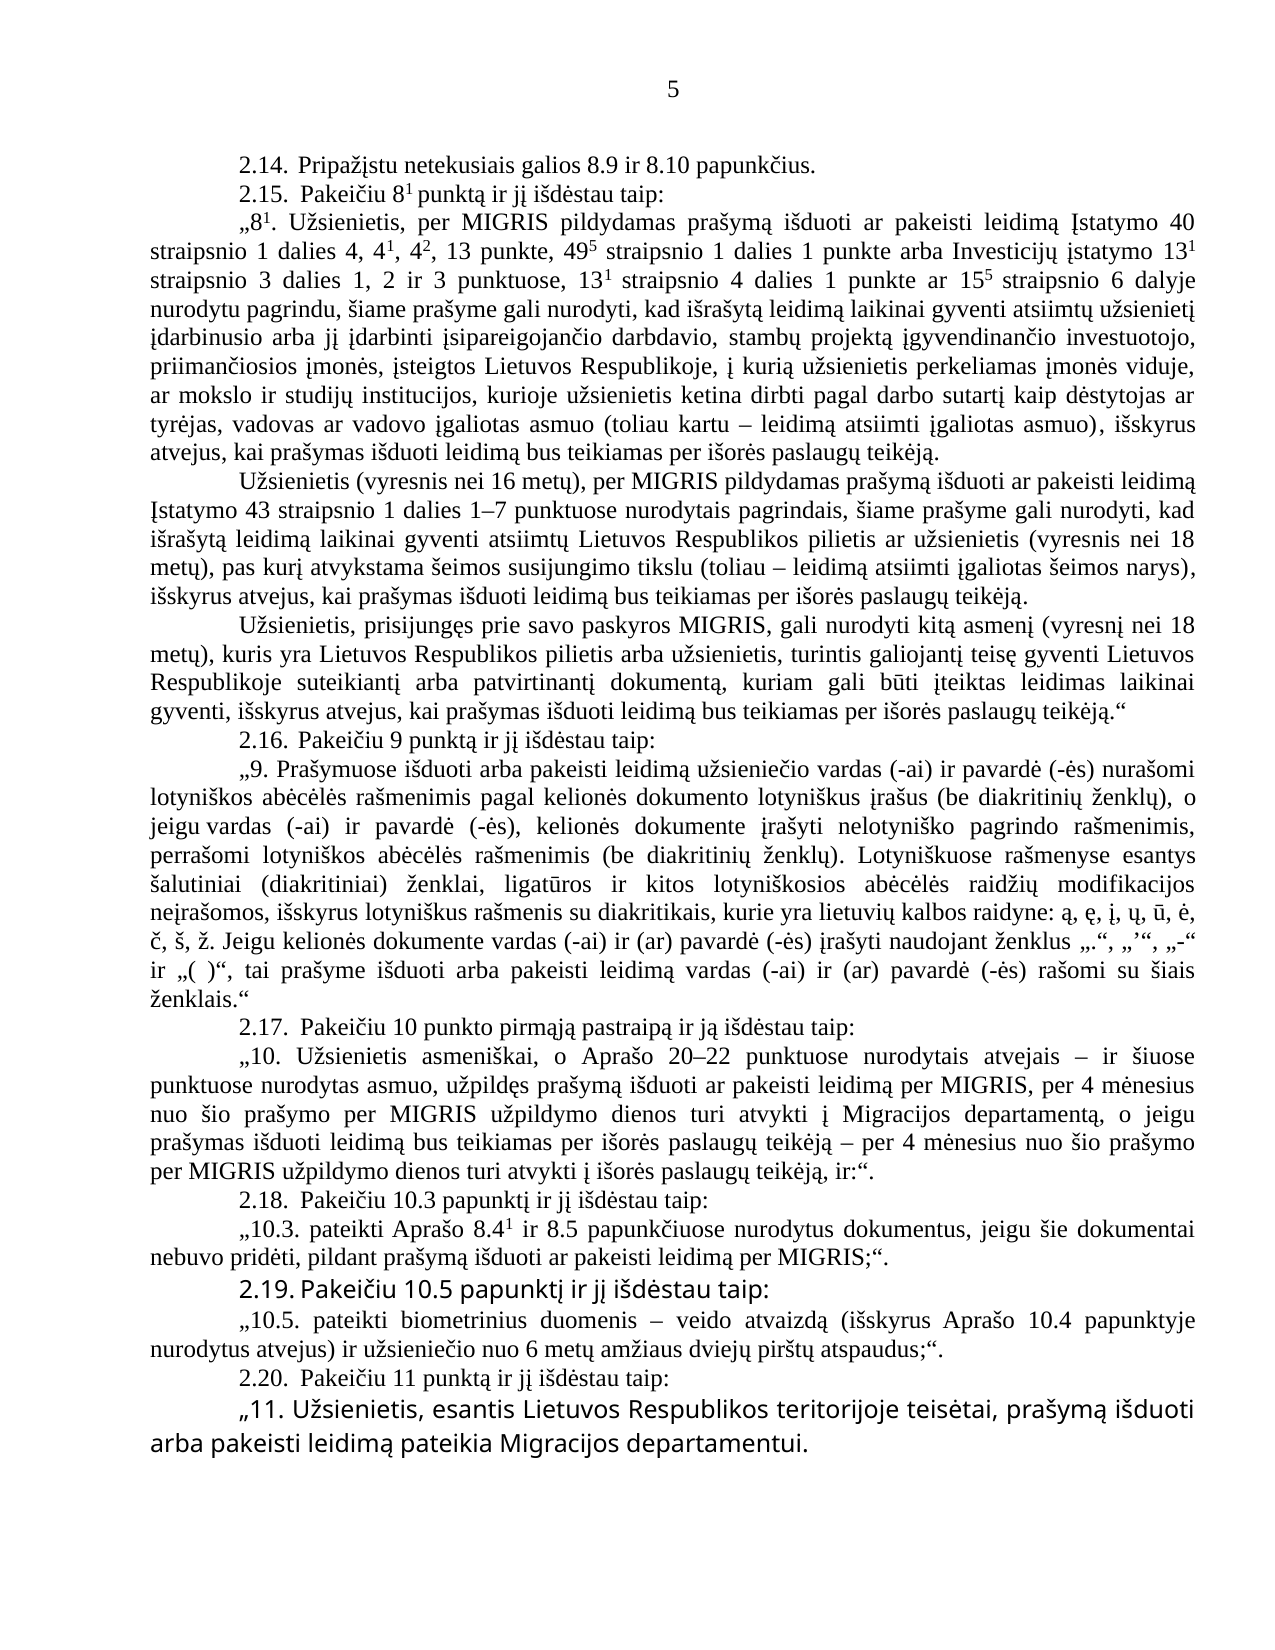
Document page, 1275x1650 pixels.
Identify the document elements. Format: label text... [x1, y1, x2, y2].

text „10. Užsienietis asmeniškai, o Aprašo 20–22 punktuose nurodytais atvejais – ir šiuose punktuose nurodytas asmuo, užpildęs prašymą išduoti ar pakeisti leidimą per MIGRIS, per 4 mėnesius nuo šio prašymo per MIGRIS užpildymo dienos turi atvykti į Migracijos departamentą, o jeigu prašymas išduoti leidimą bus teikiamas per išorės paslaugų teikėją – per 4 mėnesius nuo šio prašymo per MIGRIS užpildymo dienos turi atvykti į išorės paslaugų teikėją, ir:“. [150, 1041, 1196, 1185]
text Užsienietis (vyresnis nei 16 metų), per MIGRIS pildydamas prašymą išduoti ar pakeisti leidimą Įstatymo 43 straipsnio 1 dalies 1–7 punktuose nurodytais pagrindais, šiame prašyme gali nurodyti, kad išrašytą leidimą laikinai gyventi atsiimtų Lietuvos Respublikos pilietis ar užsienietis (vyresnis nei 18 metų), pas kurį atvykstama šeimos susijungimo tikslu (toliau – leidimą atsiimti įgaliotas šeimos narys), išskyrus atvejus, kai prašymas išduoti leidimą bus teikiamas per išorės paslaugų teikėją. [150, 466, 1196, 610]
text 2.18. Pakeičiu 10.3 papunktį ir jį išdėstau taip: [150, 1185, 1196, 1214]
text 2.14. Pripažįstu netekusiais galios 8.9 ir 8.10 papunkčius. [150, 150, 1196, 179]
text „11. Užsienietis, esantis Lietuvos Respublikos teritorijoje teisėtai, prašymą išduoti arba pakeisti leidimą pateikia Migracijos departamentui. [150, 1392, 1196, 1460]
text Užsienietis, prisijungęs prie savo paskyros MIGRIS, gali nurodyti kitą asmenį (vyresnį nei 18 metų), kuris yra Lietuvos Respublikos pilietis arba užsienietis, turintis galiojantį teisę gyventi Lietuvos Respublikoje suteikiantį arba patvirtinantį dokumentą, kuriam gali būti įteiktas leidimas laikinai gyventi, išskyrus atvejus, kai prašymas išduoti leidimą bus teikiamas per išorės paslaugų teikėją.“ [150, 610, 1196, 725]
text 2.20. Pakeičiu 11 punktą ir jį išdėstau taip: [150, 1363, 1196, 1392]
text „9. Prašymuose išduoti arba pakeisti leidimą užsieniečio vardas (-ai) ir pavardė (-ės) nurašomi lotyniškos abėcėlės rašmenimis pagal kelionės dokumento lotyniškus įrašus (be diakritinių ženklų), o jeigu vardas (-ai) ir pavardė (-ės), kelionės dokumente įrašyti nelotyniško pagrindo rašmenimis, perrašomi lotyniškos abėcėlės rašmenimis (be diakritinių ženklų). Lotyniškuose rašmenyse esantys šalutiniai (diakritiniai) ženklai, ligatūros ir kitos lotyniškosios abėcėlės raidžių modifikacijos neįrašomos, išskyrus lotyniškus rašmenis su diakritikais, kurie yra lietuvių kalbos raidyne: ą, ę, į, ų, ū, ė, č, š, ž. Jeigu kelionės dokumente vardas (-ai) ir (ar) pavardė (-ės) įrašyti naudojant ženklus „.“, „’“, „-“ ir „( )“, tai prašyme išduoti arba pakeisti leidimą vardas (-ai) ir (ar) pavardė (-ės) rašomi su šiais ženklais.“ [150, 754, 1196, 1012]
text „10.3. pateikti Aprašo 8.41 ir 8.5 papunkčiuose nurodytus dokumentus, jeigu šie dokumentai nebuvo pridėti, pildant prašymą išduoti ar pakeisti leidimą per MIGRIS;“. [150, 1214, 1196, 1271]
text 2.15. Pakeičiu 81 punktą ir jį išdėstau taip: [150, 179, 1196, 207]
text 2.17. Pakeičiu 10 punkto pirmąją pastraipą ir ją išdėstau taip: [150, 1012, 1196, 1041]
text „81. Užsienietis, per MIGRIS pildydamas prašymą išduoti ar pakeisti leidimą Įstatymo 40 straipsnio 1 dalies 4, 41, 42, 13 punkte, 495 straipsnio 1 dalies 1 punkte arba Investicijų įstatymo 131 straipsnio 3 dalies 1, 2 ir 3 punktuose, 131 straipsnio 4 dalies 1 punkte ar 155 straipsnio 6 dalyje nurodytu pagrindu, šiame prašyme gali nurodyti, kad išrašytą leidimą laikinai gyventi atsiimtų užsienietį įdarbinusio arba jį įdarbinti įsipareigojančio darbdavio, stambų projektą įgyvendinančio investuotojo, priimančiosios įmonės, įsteigtos Lietuvos Respublikoje, į kurią užsienietis perkeliamas įmonės viduje, ar mokslo ir studijų institucijos, kurioje užsienietis ketina dirbti pagal darbo sutartį kaip dėstytojas ar tyrėjas, vadovas ar vadovo įgaliotas asmuo (toliau kartu – leidimą atsiimti įgaliotas asmuo), išskyrus atvejus, kai prašymas išduoti leidimą bus teikiamas per išorės paslaugų teikėją. [150, 207, 1196, 466]
text 2.19. Pakeičiu 10.5 papunktį ir jį išdėstau taip: [150, 1271, 1196, 1305]
text 2.16. Pakeičiu 9 punktą ir jį išdėstau taip: [150, 725, 1196, 754]
text „10.5. pateikti biometrinius duomenis – veido atvaizdą (išskyrus Aprašo 10.4 papunktyje nurodytus atvejus) ir užsieniečio nuo 6 metų amžiaus dviejų pirštų atspaudus;“. [150, 1305, 1196, 1363]
